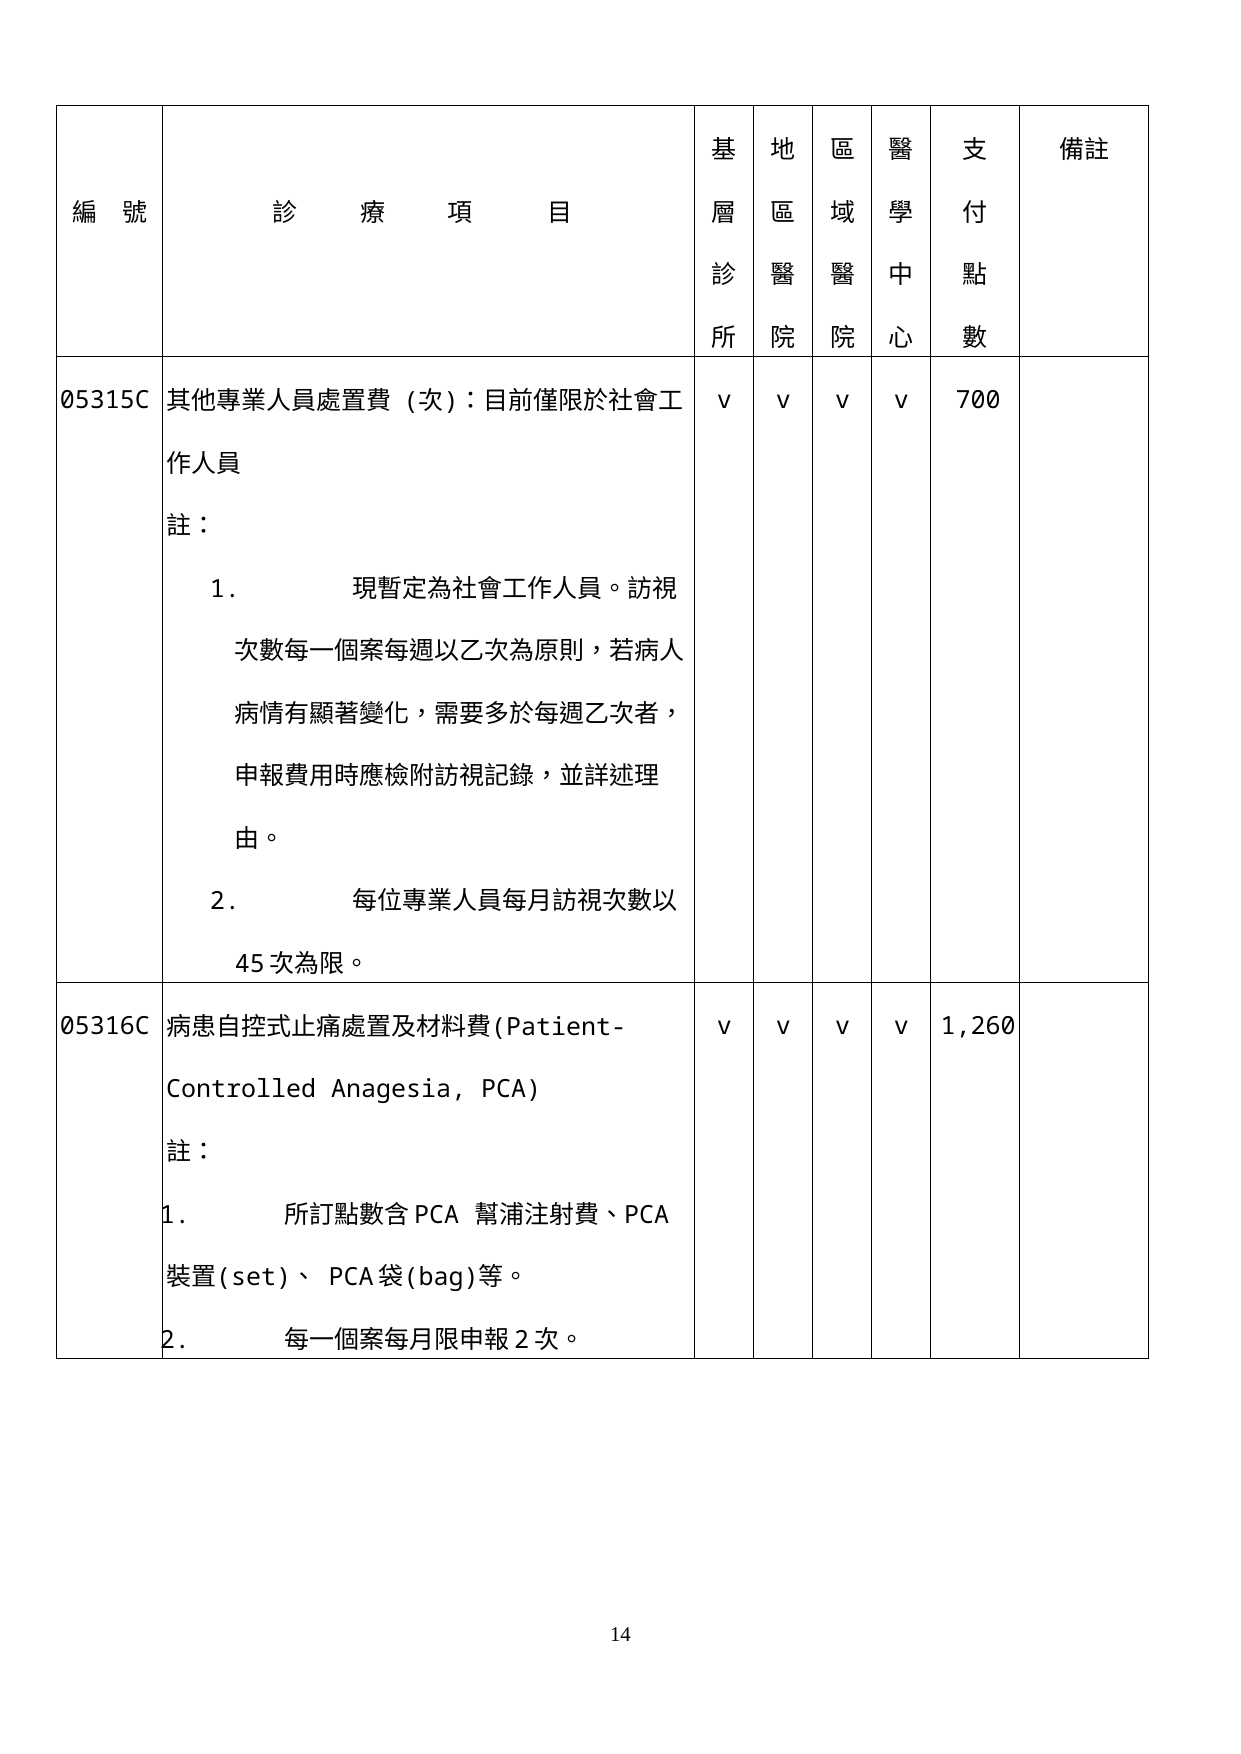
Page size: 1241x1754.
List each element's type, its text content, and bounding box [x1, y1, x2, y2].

table_cell v [695, 983, 753, 1358]
table_cell v [754, 357, 812, 982]
table_header 編 號 [57, 106, 162, 356]
table_cell v [872, 983, 930, 1358]
table_header 區 域 醫 院 [813, 106, 871, 356]
table_cell v [872, 357, 930, 982]
table_header 支 付 點 數 [931, 106, 1019, 356]
table_cell 05316C [57, 983, 162, 1358]
table_cell v [754, 983, 812, 1358]
table_header 備註 [1020, 106, 1148, 356]
table_header 基 層 診 所 [695, 106, 753, 356]
table_header 醫 學 中 心 [872, 106, 930, 356]
table_cell 700 [931, 357, 1019, 982]
table_cell 病患自控式止痛處置及材料費(Patient- Controlled Anagesia, PCA) 註： 所訂點數含PCA 幫浦注射費、PCA裝置(set)、 PCA袋(bag)等。 每一個案每月限申報2次。 [163, 983, 694, 1358]
table_cell 05315C [57, 357, 162, 982]
table_header 診 療 項 目 [163, 106, 694, 356]
table_header 地 區 醫 院 [754, 106, 812, 356]
table_cell 其他專業人員處置費 (次)：目前僅限於社會工作人員 註： 現暫定為社會工作人員。訪視次數每一個案每週以乙次為原則，若病人病情有顯著變化，需要多於每週乙次者，申報費用時應檢附訪視記錄，並詳述理由。 每位專業人員每月訪視次數以45次為限。 [163, 357, 694, 982]
table_cell [1020, 357, 1148, 982]
table_cell v [695, 357, 753, 982]
table_cell v [813, 983, 871, 1358]
table_cell [1020, 983, 1148, 1358]
table_cell v [813, 357, 871, 982]
table_cell 1,260 [931, 983, 1019, 1358]
